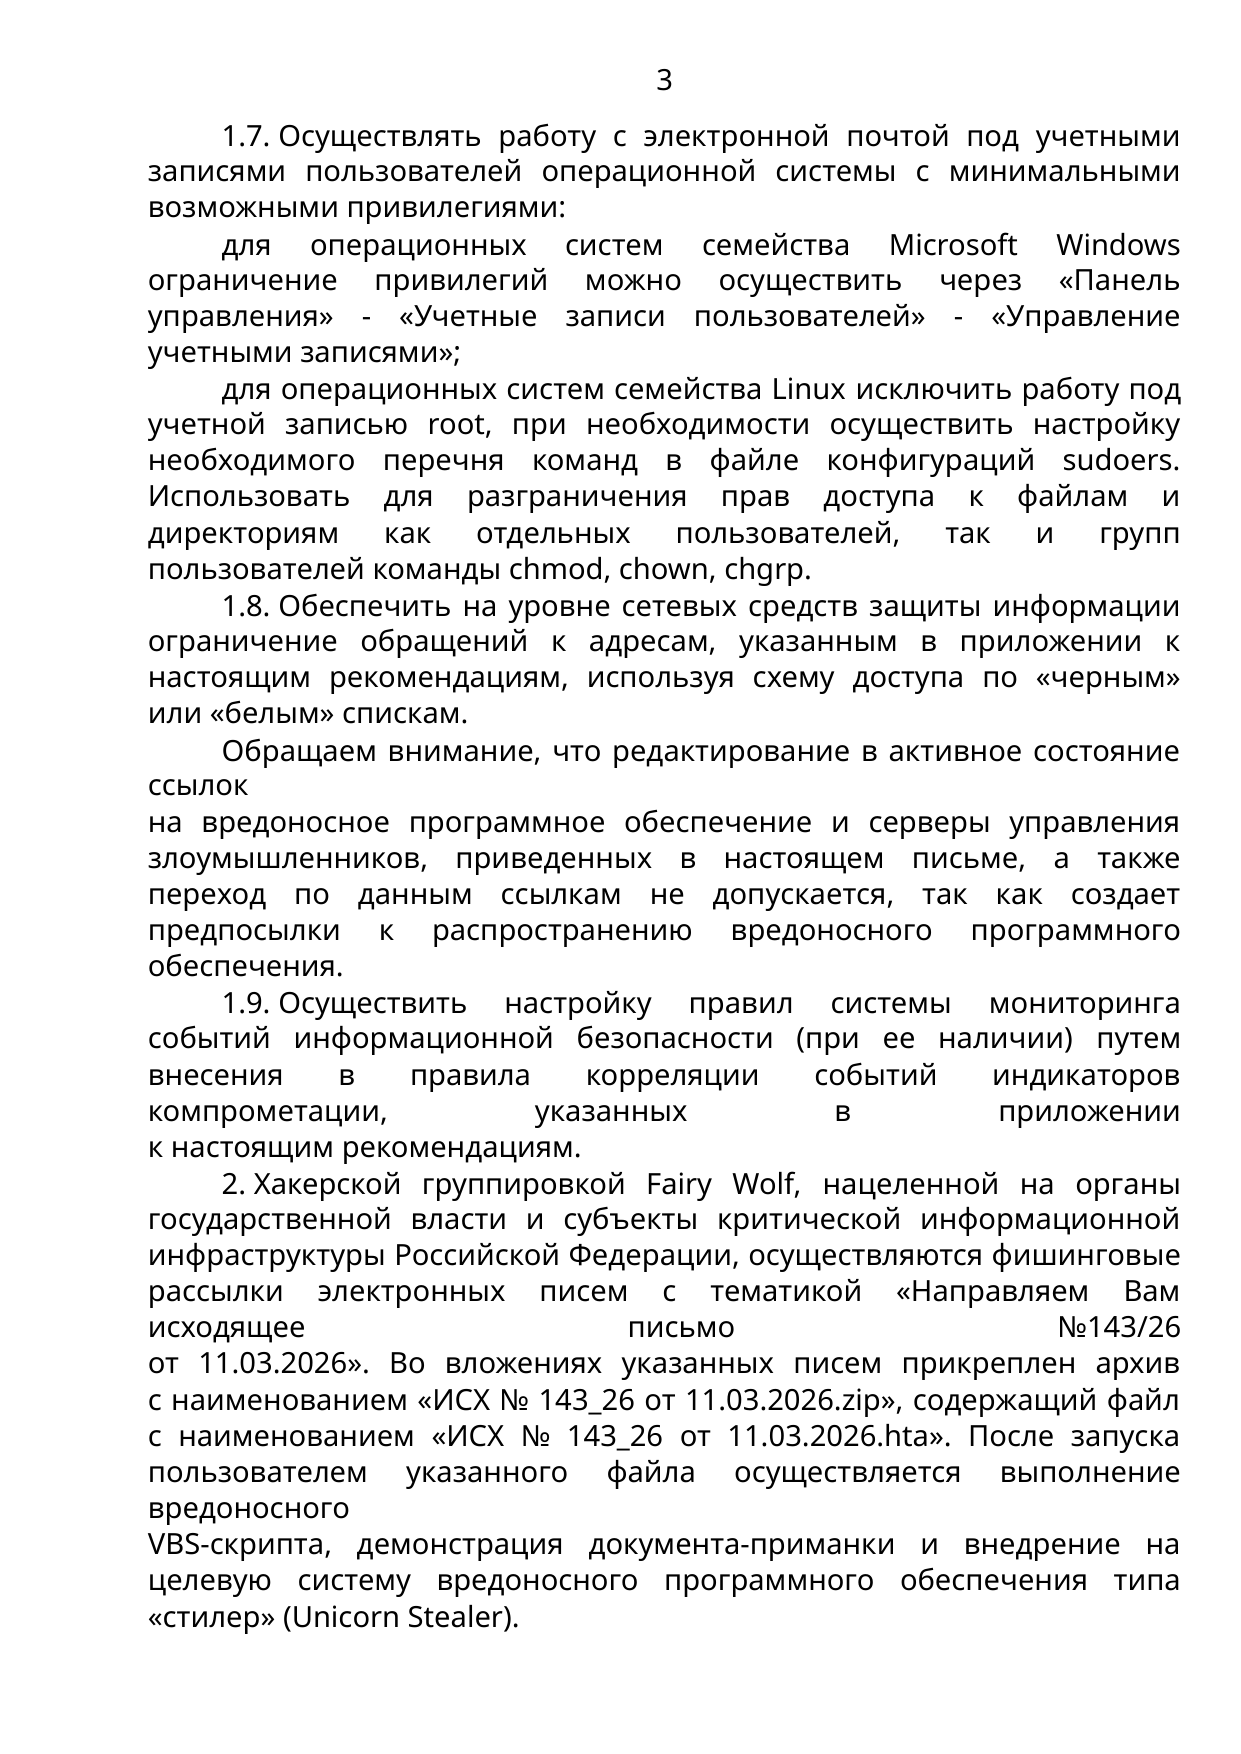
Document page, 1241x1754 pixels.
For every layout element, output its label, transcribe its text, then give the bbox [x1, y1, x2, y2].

list для операционных систем семейства Linux исключить работу под учетной записью root, при необходимости осуществить настройку необходимого перечня команд в файле конфигураций sudoers. Использовать для разграничения прав доступа к файлам и директориям как отдельных пользователей, так и групп пользователей команды chmod, chown, chgrp. [148, 371, 1181, 588]
text 1.7. Осуществлять работу с электронной почтой под учетными записями пользователей операционной системы с минимальными возможными привилегиями: [148, 118, 1181, 226]
text 1.9. Осуществить настройку правил системы мониторинга событий информационной безопасности (при ее наличии) путем внесения в правила корреляции событий индикаторов компрометации, указанных в приложении к настоящим рекомендациям. [148, 985, 1181, 1166]
text 2. Хакерской группировкой Fairy Wolf, нацеленной на органы государственной власти и субъекты критической информационной инфраструктуры Российской Федерации, осуществляются фишинговые рассылки электронных писем с тематикой «Направляем Вам исходящее письмо №143/26 от 11.03.2026». Во вложениях указанных писем прикреплен архив с наименованием «ИСХ № 143_26 от 11.03.2026.zip», содержащий файл с наименованием «ИСХ № 143_26 от 11.03.2026.hta». После запуска пользователем указанного файла осуществляется выполнение вредоносного VBS-скрипта, демонстрация документа-приманки и внедрение на целевую систему вредоносного программного обеспечения типа «стилер» (Unicorn Stealer). [148, 1166, 1181, 1636]
text 1.8. Обеспечить на уровне сетевых средств защиты информации ограничение обращений к адресам, указанным в приложении к настоящим рекомендациям, используя схему доступа по «черным» или «белым» спискам. [148, 588, 1181, 732]
text Обращаем внимание, что редактирование в активное состояние ссылок на вредоносное программное обеспечение и серверы управления злоумышленников, приведенных в настоящем письме, а также переход по данным ссылкам не допускается, так как создает предпосылки к распространению вредоносного программного обеспечения. [148, 732, 1181, 985]
text для операционных систем семейства Microsoft Windows ограничение привилегий можно осуществить через «Панель управления» - «Учетные записи пользователей» - «Управление учетными записями»; [148, 226, 1181, 371]
